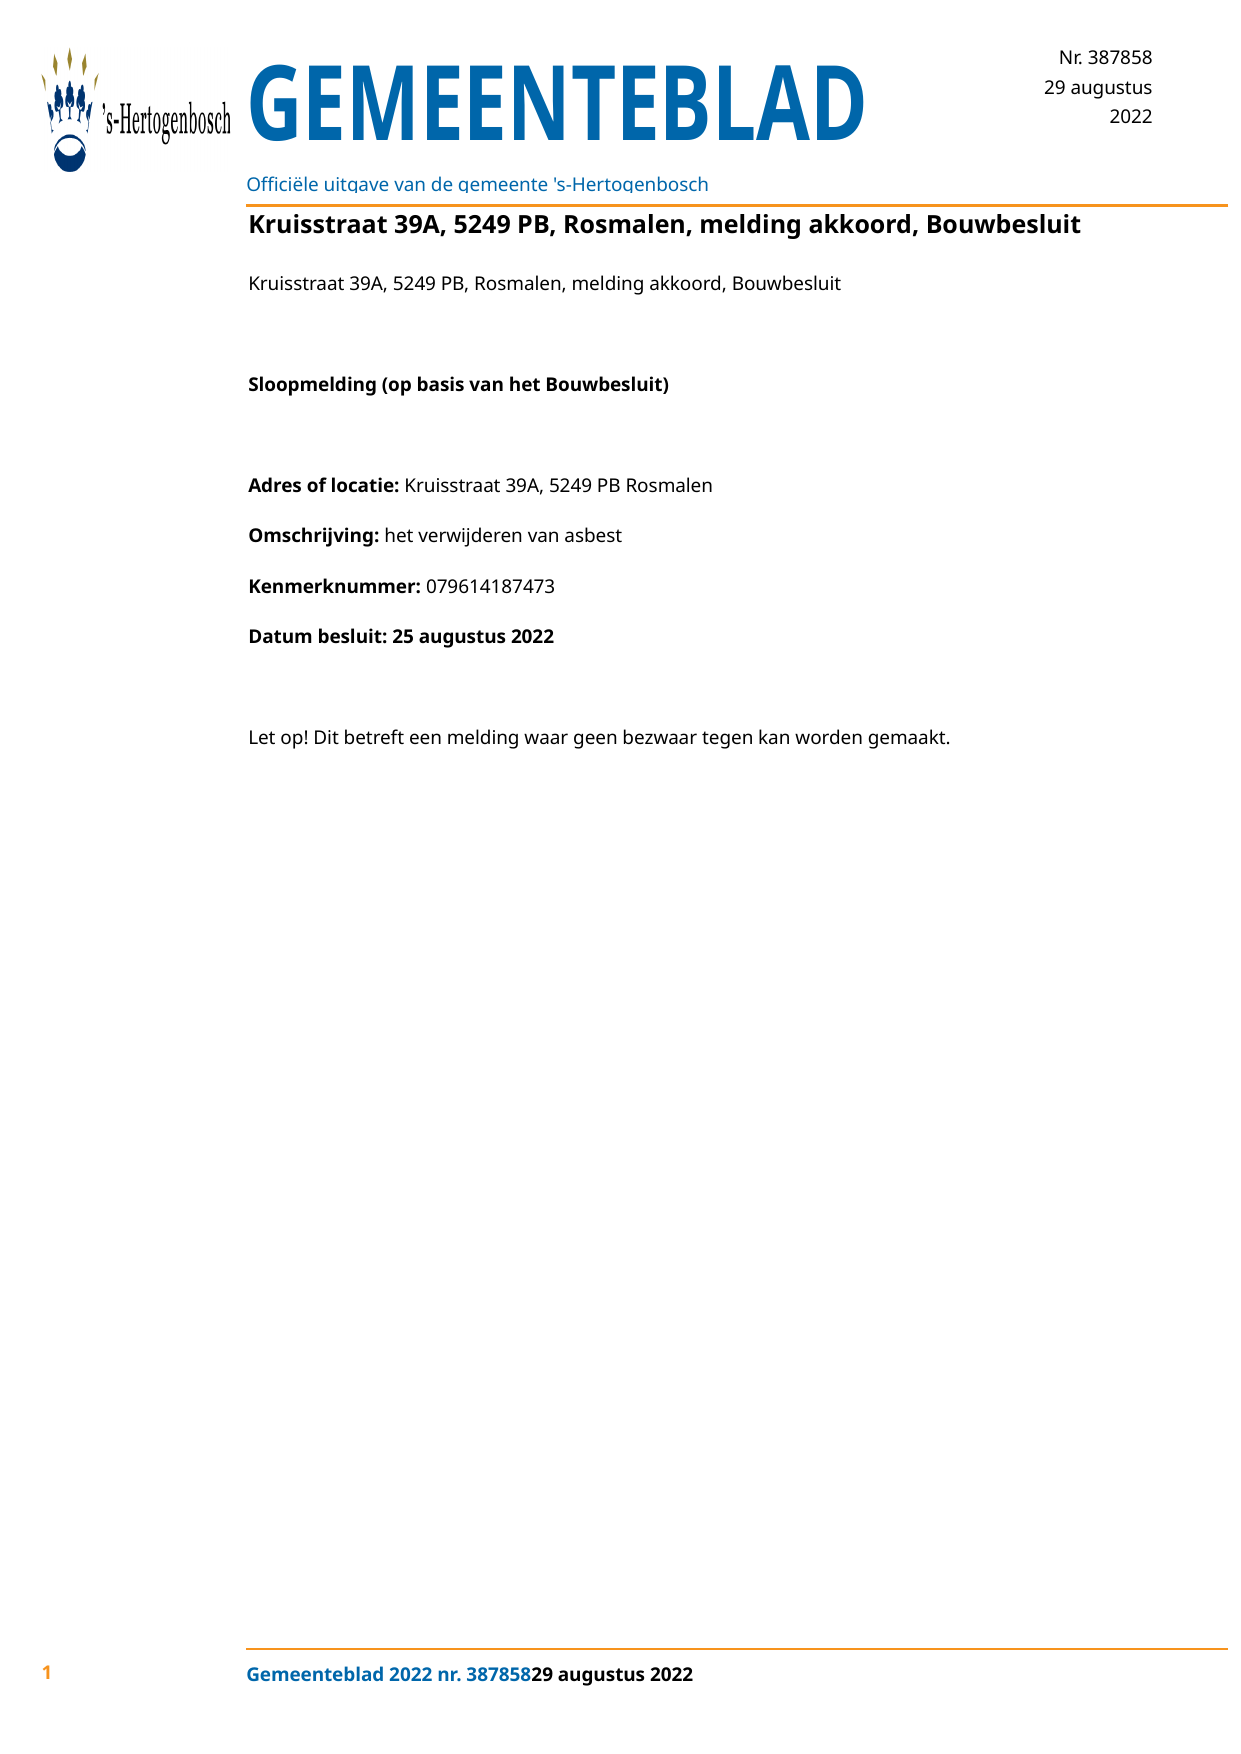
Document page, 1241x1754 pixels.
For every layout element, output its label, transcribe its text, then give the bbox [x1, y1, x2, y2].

text Adres of locatie: Kruisstraat 39A, 5249 PB Rosmalen [248, 472, 1152, 498]
text Omschrijving: het verwijderen van asbest [248, 522, 1152, 548]
text Kruisstraat 39A, 5249 PB, Rosmalen, melding akkoord, Bouwbesluit [248, 207, 1152, 241]
text Kruisstraat 39A, 5249 PB, Rosmalen, melding akkoord, Bouwbesluit [248, 270, 1152, 296]
picture [41, 47, 231, 172]
text Datum besluit: 25 augustus 2022 [248, 623, 1152, 649]
text Kenmerknummer: 079614187473 [248, 573, 1152, 598]
text Let op! Dit betreft een melding waar geen bezwaar tegen kan worden gemaakt. [248, 724, 1152, 750]
text Sloopmelding (op basis van het Bouwbesluit) [248, 371, 1152, 397]
